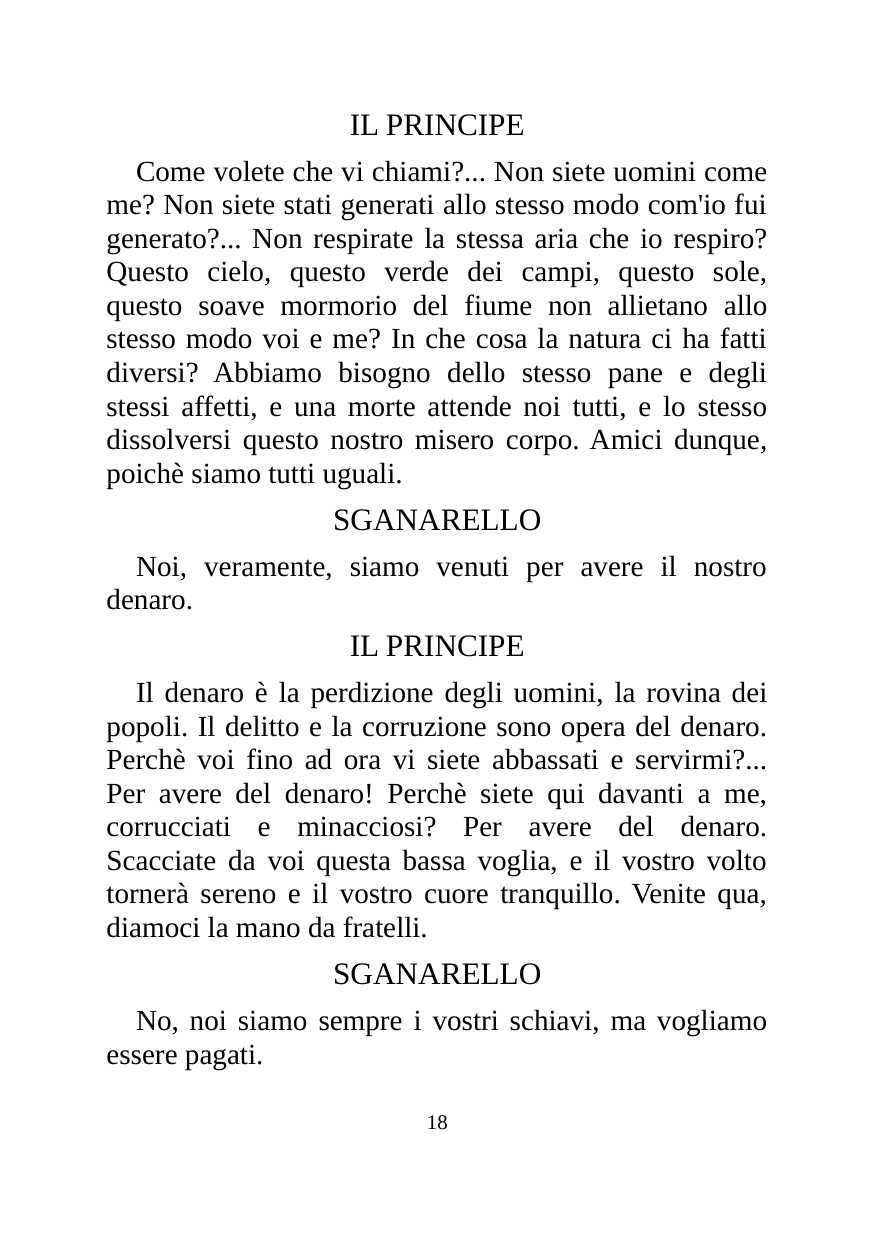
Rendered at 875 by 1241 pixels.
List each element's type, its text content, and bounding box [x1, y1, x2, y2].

text SGANARELLO [106, 956, 768, 991]
text No, noi siamo sempre i vostri schiavi, ma vogliamo essere pagati. [106, 1003, 768, 1070]
text Come volete che vi chiami?... Non siete uomini come me? Non siete stati generati allo stesso modo com'io fui generato?... Non respirate la stessa aria che io respiro? Questo cielo, questo verde dei campi, questo sole, questo soave mormorio del fiume non allietano allo stesso modo voi e me? In che cosa la natura ci ha fatti diversi? Abbiamo bisogno dello stesso pane e degli stessi affetti, e una morte attende noi tutti, e lo stesso dissolversi questo nostro misero corpo. Amici dunque, poichè siamo tutti uguali. [106, 154, 768, 489]
text IL PRINCIPE [106, 106, 768, 142]
text Il denaro è la perdizione degli uomini, la rovina dei popoli. Il delitto e la corruzione sono opera del denaro. Perchè voi fino ad ora vi siete abbassati e servirmi?... Per avere del denaro! Perchè siete qui davanti a me, corrucciati e minacciosi? Per avere del denaro. Scacciate da voi questa bassa voglia, e il vostro volto tornerà sereno e il vostro cuore tranquillo. Venite qua, diamoci la mano da fratelli. [106, 675, 768, 944]
text SGANARELLO [106, 501, 768, 537]
text Noi, veramente, siamo venuti per avere il nostro denaro. [106, 549, 768, 616]
text IL PRINCIPE [106, 628, 768, 664]
